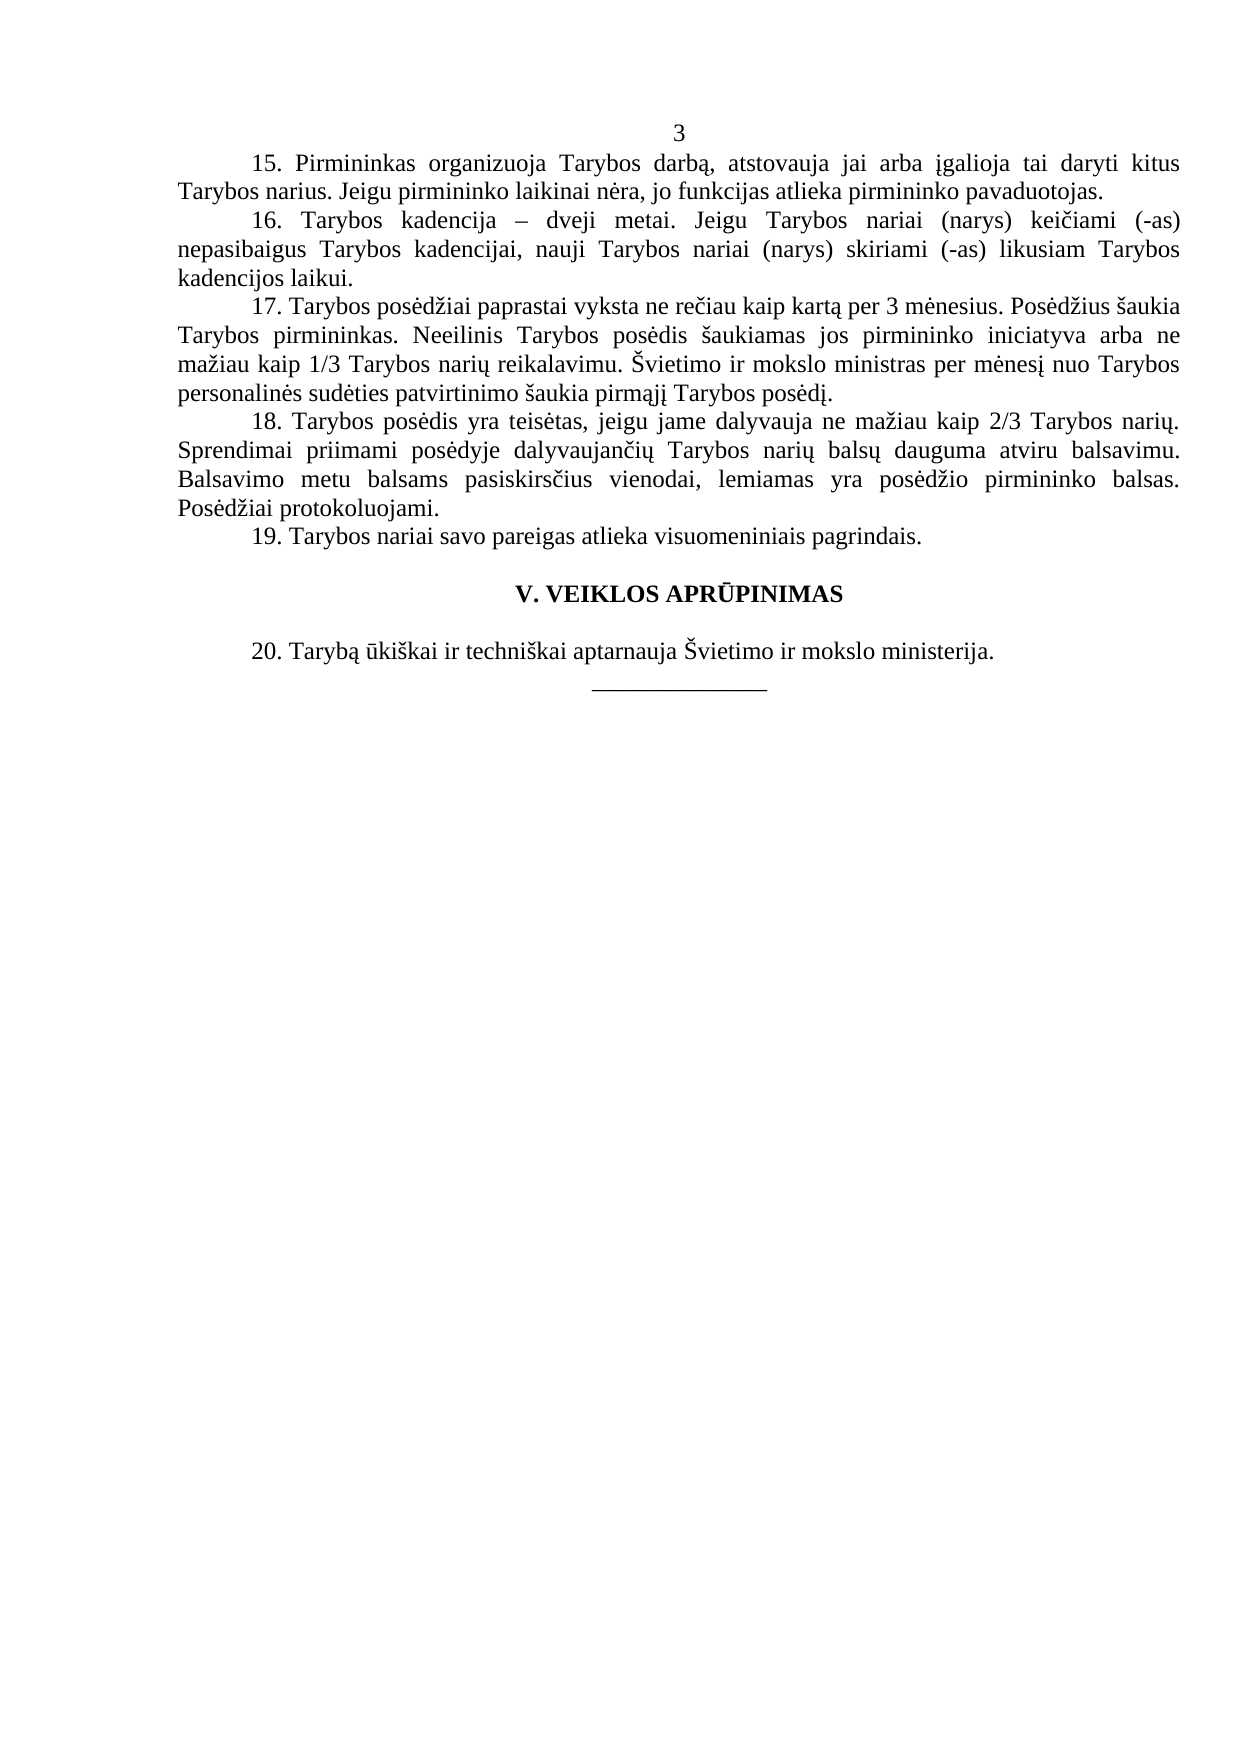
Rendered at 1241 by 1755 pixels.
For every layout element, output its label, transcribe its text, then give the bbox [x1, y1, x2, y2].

text ______________ [177, 665, 1181, 694]
text 19. Tarybos nariai savo pareigas atlieka visuomeniniais pagrindais. [177, 521, 1181, 550]
text 16. Tarybos kadencija – dveji metai. Jeigu Tarybos nariai (narys) keičiami (-as) nepasibaigus Tarybos kadencijai, nauji Tarybos nariai (narys) skiriami (-as) likusiam Tarybos kadencijos laikui. [177, 205, 1181, 291]
text 18. Tarybos posėdis yra teisėtas, jeigu jame dalyvauja ne mažiau kaip 2/3 Tarybos narių. Sprendimai priimami posėdyje dalyvaujančių Tarybos narių balsų dauguma atviru balsavimu. Balsavimo metu balsams pasiskirsčius vienodai, lemiamas yra posėdžio pirmininko balsas. Posėdžiai protokoluojami. [177, 406, 1181, 521]
text 15. Pirmininkas organizuoja Tarybos darbą, atstovauja jai arba įgalioja tai daryti kitus Tarybos narius. Jeigu pirmininko laikinai nėra, jo funkcijas atlieka pirmininko pavaduotojas. [177, 148, 1181, 205]
text V. VEIKLOS APRŪPINIMAS [177, 579, 1181, 608]
text 20. Tarybą ūkiškai ir techniškai aptarnauja Švietimo ir mokslo ministerija. [177, 636, 1181, 665]
text 17. Tarybos posėdžiai paprastai vyksta ne rečiau kaip kartą per 3 mėnesius. Posėdžius šaukia Tarybos pirmininkas. Neeilinis Tarybos posėdis šaukiamas jos pirmininko iniciatyva arba ne mažiau kaip 1/3 Tarybos narių reikalavimu. Švietimo ir mokslo ministras per mėnesį nuo Tarybos personalinės sudėties patvirtinimo šaukia pirmąjį Tarybos posėdį. [177, 291, 1181, 406]
